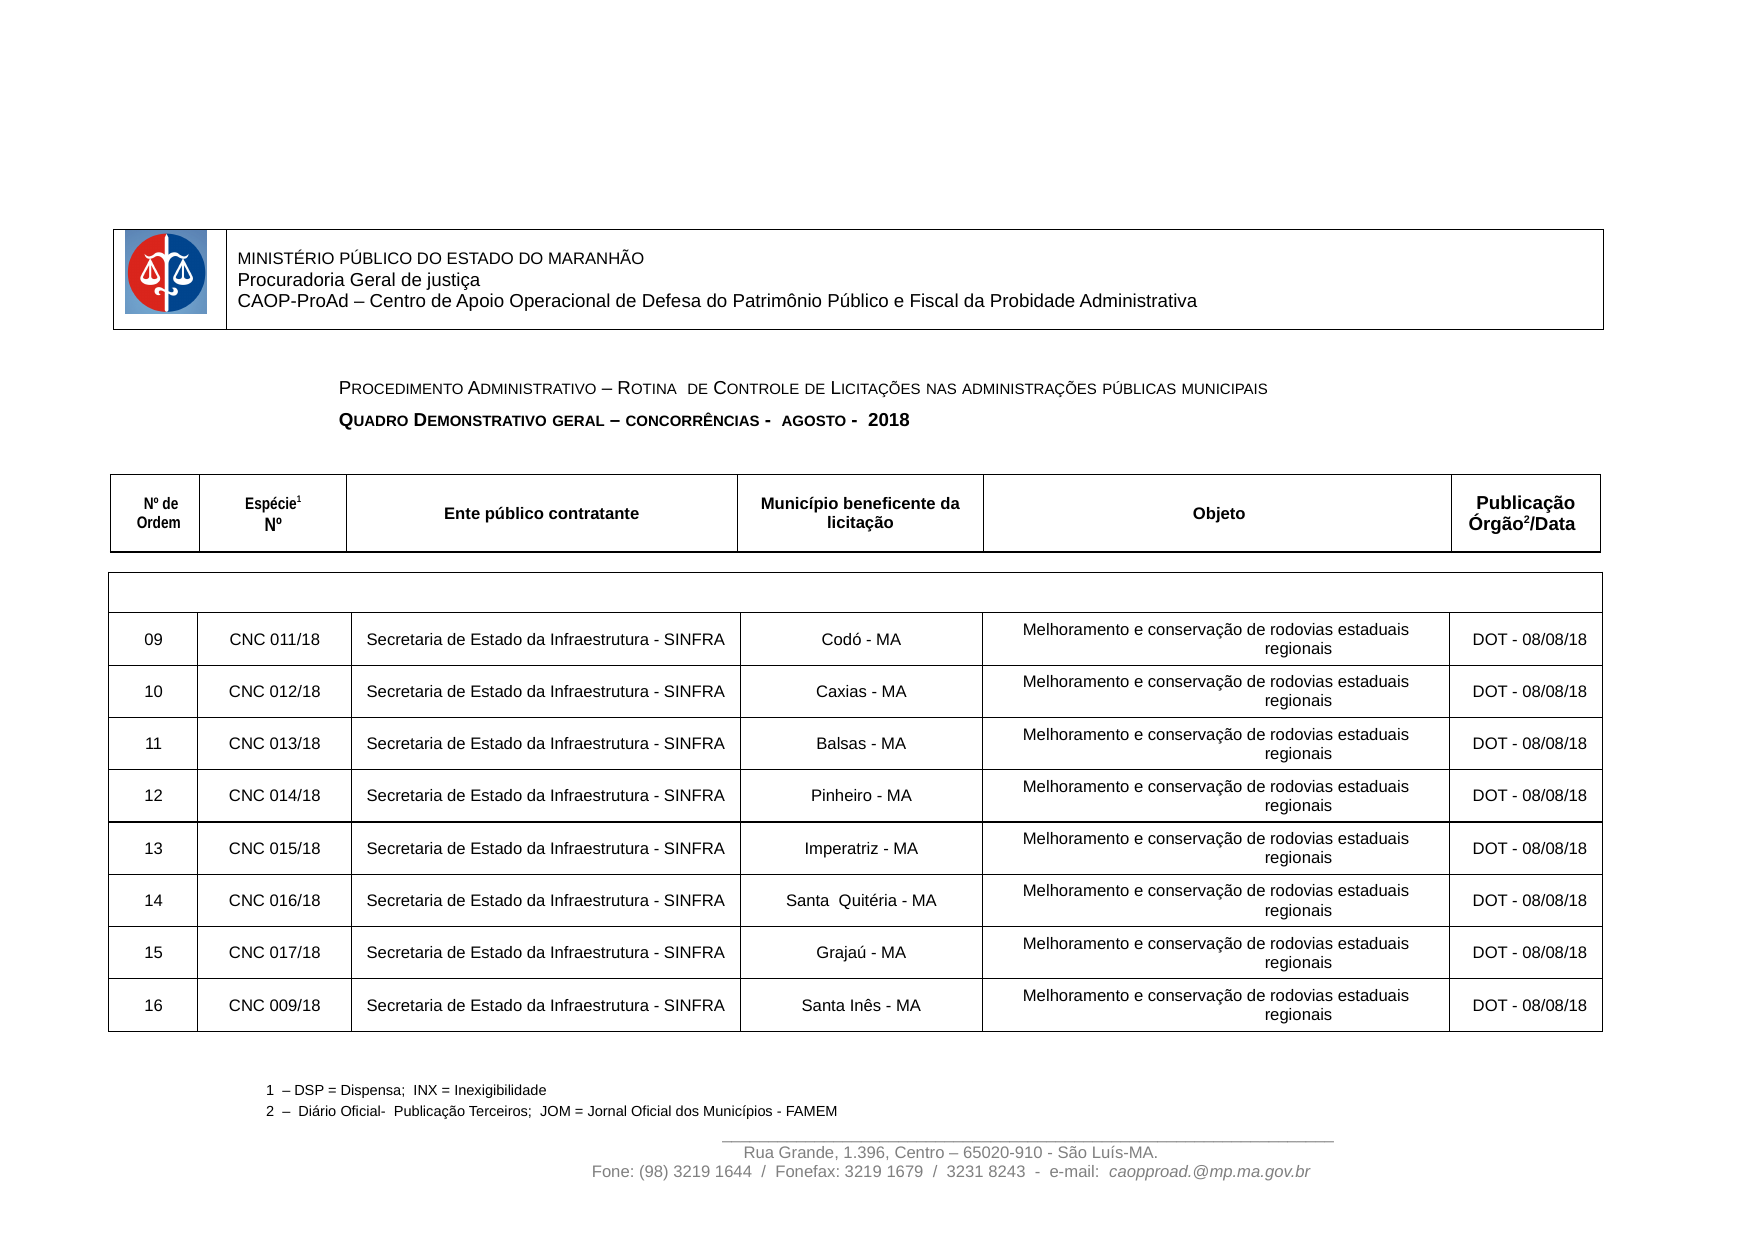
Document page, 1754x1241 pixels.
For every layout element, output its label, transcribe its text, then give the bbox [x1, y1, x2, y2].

table_cell Secretaria de Estado da Infraestrutura - SINFRA [352, 613, 740, 664]
table_cell DOT - 08/08/18 [1450, 718, 1602, 769]
table_cell Secretaria de Estado da Infraestrutura - SINFRA [352, 823, 740, 874]
table_cell DOT - 08/08/18 [1450, 823, 1602, 874]
table_cell Melhoramento e conservação de rodovias estaduais regionais [983, 613, 1449, 664]
table_cell Pinheiro - MA [741, 770, 982, 821]
table_cell 13 [109, 823, 197, 874]
table_cell Melhoramento e conservação de rodovias estaduais regionais [983, 770, 1449, 821]
table_cell 16 [109, 979, 197, 1031]
table_cell Codó - MA [741, 613, 982, 664]
table_cell DOT - 08/08/18 [1450, 770, 1602, 821]
table_cell CNC 014/18 [198, 770, 351, 821]
table_cell CNC 012/18 [198, 666, 351, 717]
table_cell CNC 009/18 [198, 979, 351, 1031]
table_cell 10 [109, 666, 197, 717]
table_cell Santa Inês - MA [741, 979, 982, 1031]
table_cell Secretaria de Estado da Infraestrutura - SINFRA [352, 718, 740, 769]
table_cell Grajaú - MA [741, 927, 982, 978]
table_cell Melhoramento e conservação de rodovias estaduais regionais [983, 823, 1449, 874]
table_cell Secretaria de Estado da Infraestrutura - SINFRA [352, 979, 740, 1031]
table_cell Imperatriz - MA [741, 823, 982, 874]
table_cell Caxias - MA [741, 666, 982, 717]
table_cell Balsas - MA [741, 718, 982, 769]
table_cell 09 [109, 613, 197, 664]
table_cell 14 [109, 875, 197, 926]
table_cell Santa Quitéria - MA [741, 875, 982, 926]
table_cell DOT - 08/08/18 [1450, 613, 1602, 664]
table_cell DOT - 08/08/18 [1450, 979, 1602, 1031]
table_cell 12 [109, 770, 197, 821]
table_cell Secretaria de Estado da Infraestrutura - SINFRA [352, 770, 740, 821]
table_cell 11 [109, 718, 197, 769]
table_cell DOT - 08/08/18 [1450, 927, 1602, 978]
table_cell CNC 011/18 [198, 613, 351, 664]
table_cell Melhoramento e conservação de rodovias estaduais regionais [983, 718, 1449, 769]
table_cell Melhoramento e conservação de rodovias estaduais regionais [983, 927, 1449, 978]
table_cell Secretaria de Estado da Infraestrutura - SINFRA [352, 875, 740, 926]
picture [125, 230, 207, 314]
table_cell Melhoramento e conservação de rodovias estaduais regionais [983, 666, 1449, 717]
table_header [109, 573, 1602, 612]
table_cell Melhoramento e conservação de rodovias estaduais regionais [983, 979, 1449, 1031]
table_cell 15 [109, 927, 197, 978]
table_cell CNC 016/18 [198, 875, 351, 926]
table_cell Secretaria de Estado da Infraestrutura - SINFRA [352, 666, 740, 717]
table_cell DOT - 08/08/18 [1450, 875, 1602, 926]
table_cell CNC 017/18 [198, 927, 351, 978]
table_cell Secretaria de Estado da Infraestrutura - SINFRA [352, 927, 740, 978]
table_cell Melhoramento e conservação de rodovias estaduais regionais [983, 875, 1449, 926]
table_cell CNC 013/18 [198, 718, 351, 769]
table_cell CNC 015/18 [198, 823, 351, 874]
table_cell DOT - 08/08/18 [1450, 666, 1602, 717]
